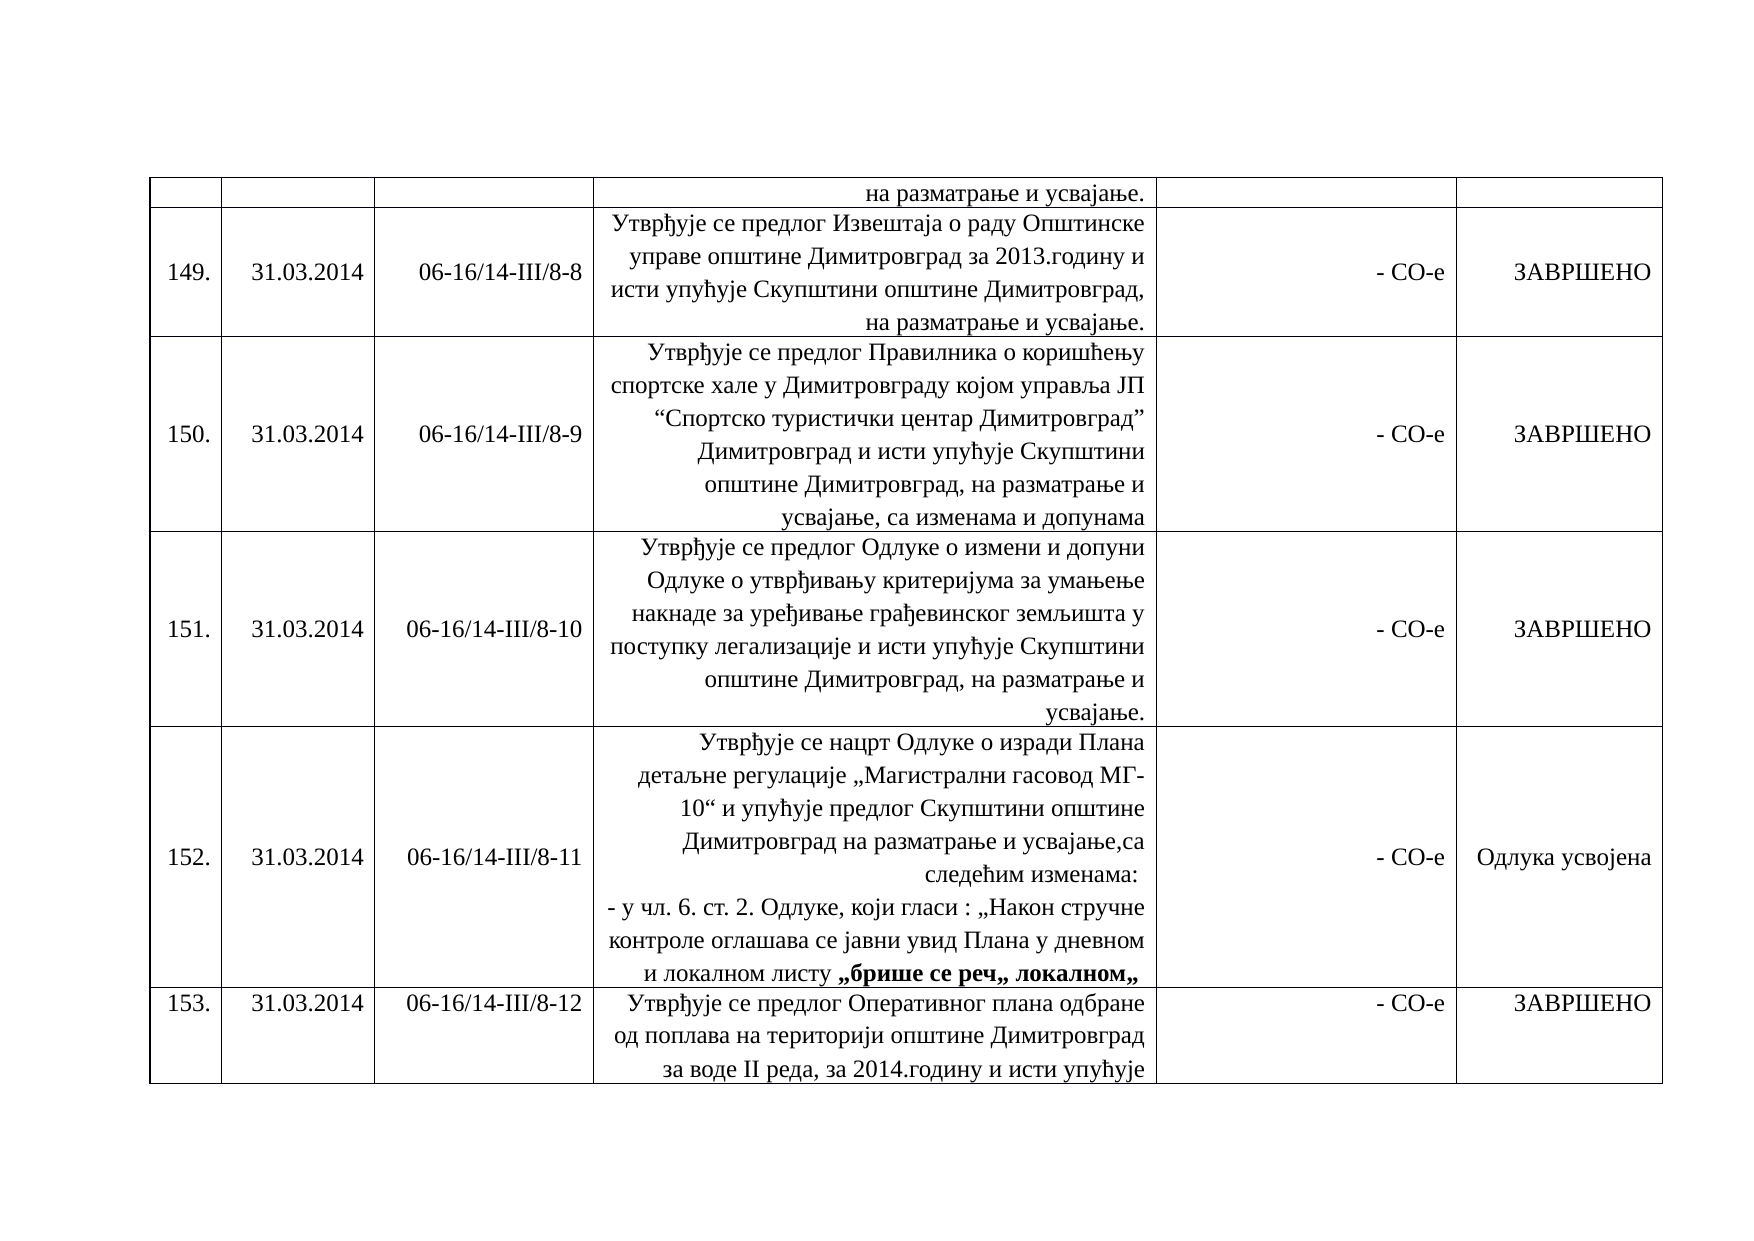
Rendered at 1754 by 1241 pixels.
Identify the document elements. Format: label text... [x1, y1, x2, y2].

table_cell Утврђује се предлог Одлуке о измени и допуни Одлуке о утврђивању критеријума за умањење накнаде за уређивање грађевинског земљишта у поступку легализације и исти упућује Скупштини општине Димитровград, на разматрање и усвајање. [594, 532, 1156, 726]
table_cell 31.03.2014 [222, 532, 374, 726]
table_cell Одлука усвојена [1457, 727, 1662, 987]
table_cell - СО-е [1157, 208, 1456, 336]
table_cell 153. [151, 988, 221, 1082]
table_cell 149. [151, 208, 221, 336]
table_cell Утврђује се нацрт Одлуке о изради Плана детаљне регулације „Магистрални гасовод МГ-10“ и упућује предлог Скупштини општине Димитровград на разматрање и усвајање,са следећим изменама: - у чл. 6. ст. 2. Одлуке, који гласи : „Након стручне контроле оглашава се јавни увид Плана у дневном и локалном листу „брише се реч„ локалном„ [594, 727, 1156, 987]
table_cell - СО-е [1157, 988, 1456, 1082]
table_cell 06-16/14-III/8-9 [375, 337, 593, 531]
table_cell Утврђује се предлог Извештаја о раду Општинске управе општине Димитровград за 2013.годину и исти упућује Скупштини општине Димитровград, на разматрање и усвајање. [594, 208, 1156, 336]
table_cell ЗАВРШЕНО [1457, 337, 1662, 531]
table_cell Утврђује се предлог Правилника о коришћењу спортске хале у Димитровграду којом управља ЈП “Спортско туристички центар Димитровград” Димитровград и исти упућује Скупштини општине Димитровград, на разматрање и усвајање, са изменама и допунама [594, 337, 1156, 531]
table_cell Утврђује се предлог Оперативног плана одбране од поплава на територији општине Димитровград за воде II реда, за 2014.годину и исти упућује [594, 988, 1156, 1082]
table_cell 31.03.2014 [222, 727, 374, 987]
table_cell 31.03.2014 [222, 208, 374, 336]
table_cell 31.03.2014 [222, 337, 374, 531]
table_cell ЗАВРШЕНО [1457, 208, 1662, 336]
table_cell [222, 178, 374, 207]
table_cell 06-16/14-III/8-11 [375, 727, 593, 987]
table_cell - СО-е [1157, 532, 1456, 726]
table_cell 151. [151, 532, 221, 726]
table_cell - СО-е [1157, 337, 1456, 531]
table_cell 06-16/14-III/8-12 [375, 988, 593, 1082]
table_cell 31.03.2014 [222, 988, 374, 1082]
table_cell ЗАВРШЕНО [1457, 988, 1662, 1082]
table_cell [1457, 178, 1662, 207]
table_cell [1157, 178, 1456, 207]
table_cell 06-16/14-III/8-10 [375, 532, 593, 726]
table_cell 152. [151, 727, 221, 987]
table_cell на разматрање и усвајање. [594, 178, 1156, 207]
table_cell [375, 178, 593, 207]
table_cell 150. [151, 337, 221, 531]
table_cell ЗАВРШЕНО [1457, 532, 1662, 726]
table_cell [151, 178, 221, 207]
table_cell 06-16/14-III/8-8 [375, 208, 593, 336]
table_cell - СО-е [1157, 727, 1456, 987]
